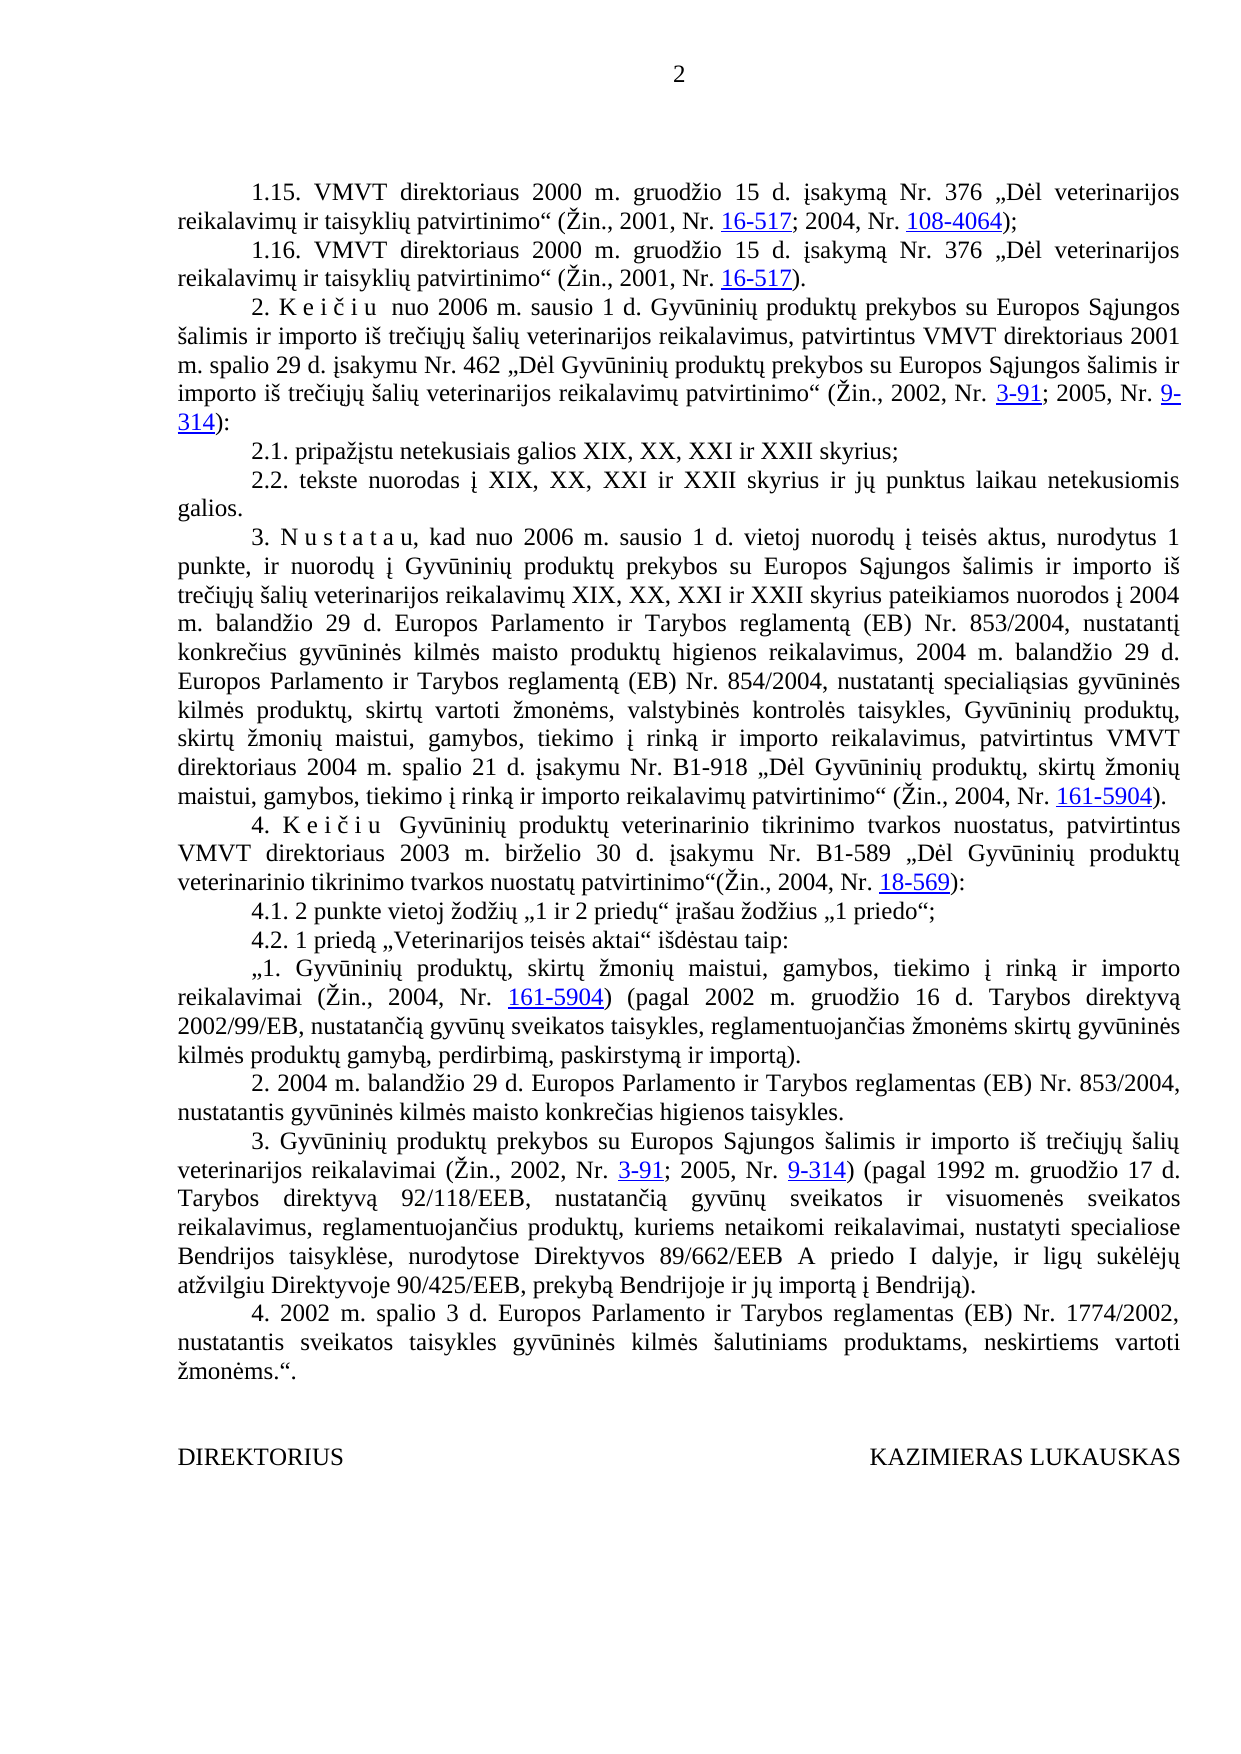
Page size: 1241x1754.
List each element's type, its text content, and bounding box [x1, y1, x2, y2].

text 4. Keičiu Gyvūninių produktų veterinarinio tikrinimo tvarkos nuostatus, patvirtintus VMVT direktoriaus 2003 m. birželio 30 d. įsakymu Nr. B1-589 „Dėl Gyvūninių produktų veterinarinio tikrinimo tvarkos nuostatų patvirtinimo“(Žin., 2004, Nr. 18-569): [177, 810, 1181, 896]
text 3. Nustatau, kad nuo 2006 m. sausio 1 d. vietoj nuorodų į teisės aktus, nurodytus 1 punkte, ir nuorodų į Gyvūninių produktų prekybos su Europos Sąjungos šalimis ir importo iš trečiųjų šalių veterinarijos reikalavimų XIX, XX, XXI ir XXII skyrius pateikiamos nuorodos į 2004 m. balandžio 29 d. Europos Parlamento ir Tarybos reglamentą (EB) Nr. 853/2004, nustatantį konkrečius gyvūninės kilmės maisto produktų higienos reikalavimus, 2004 m. balandžio 29 d. Europos Parlamento ir Tarybos reglamentą (EB) Nr. 854/2004, nustatantį specialiąsias gyvūninės kilmės produktų, skirtų vartoti žmonėms, valstybinės kontrolės taisykles, Gyvūninių produktų, skirtų žmonių maistui, gamybos, tiekimo į rinką ir importo reikalavimus, patvirtintus VMVT direktoriaus 2004 m. spalio 21 d. įsakymu Nr. B1-918 „Dėl Gyvūninių produktų, skirtų žmonių maistui, gamybos, tiekimo į rinką ir importo reikalavimų patvirtinimo“ (Žin., 2004, Nr. 161-5904). [177, 522, 1181, 810]
text 2. 2004 m. balandžio 29 d. Europos Parlamento ir Tarybos reglamentas (EB) Nr. 853/2004, nustatantis gyvūninės kilmės maisto konkrečias higienos taisykles. [177, 1068, 1181, 1126]
text 2.2. tekste nuorodas į XIX, XX, XXI ir XXII skyrius ir jų punktus laikau netekusiomis galios. [177, 465, 1181, 522]
text 3. Gyvūninių produktų prekybos su Europos Sąjungos šalimis ir importo iš trečiųjų šalių veterinarijos reikalavimai (Žin., 2002, Nr. 3-91; 2005, Nr. 9-314) (pagal 1992 m. gruodžio 17 d. Tarybos direktyvą 92/118/EEB, nustatančią gyvūnų sveikatos ir visuomenės sveikatos reikalavimus, reglamentuojančius produktų, kuriems netaikomi reikalavimai, nustatyti specialiose Bendrijos taisyklėse, nurodytose Direktyvos 89/662/EEB A priedo I dalyje, ir ligų sukėlėjų atžvilgiu Direktyvoje 90/425/EEB, prekybą Bendrijoje ir jų importą į Bendriją). [177, 1126, 1181, 1298]
text 4.2. 1 priedą „Veterinarijos teisės aktai“ išdėstau taip: [177, 925, 1181, 953]
text 2. Keičiu nuo 2006 m. sausio 1 d. Gyvūninių produktų prekybos su Europos Sąjungos šalimis ir importo iš trečiųjų šalių veterinarijos reikalavimus, patvirtintus VMVT direktoriaus 2001 m. spalio 29 d. įsakymu Nr. 462 „Dėl Gyvūninių produktų prekybos su Europos Sąjungos šalimis ir importo iš trečiųjų šalių veterinarijos reikalavimų patvirtinimo“ (Žin., 2002, Nr. 3-91; 2005, Nr. 9-314): [177, 292, 1181, 436]
text 4. 2002 m. spalio 3 d. Europos Parlamento ir Tarybos reglamentas (EB) Nr. 1774/2002, nustatantis sveikatos taisykles gyvūninės kilmės šalutiniams produktams, neskirtiems vartoti žmonėms.“. [177, 1298, 1181, 1385]
text „1. Gyvūninių produktų, skirtų žmonių maistui, gamybos, tiekimo į rinką ir importo reikalavimai (Žin., 2004, Nr. 161-5904) (pagal 2002 m. gruodžio 16 d. Tarybos direktyvą 2002/99/EB, nustatančią gyvūnų sveikatos taisykles, reglamentuojančias žmonėms skirtų gyvūninės kilmės produktų gamybą, perdirbimą, paskirstymą ir importą). [177, 953, 1181, 1068]
text 1.15. VMVT direktoriaus 2000 m. gruodžio 15 d. įsakymą Nr. 376 „Dėl veterinarijos reikalavimų ir taisyklių patvirtinimo“ (Žin., 2001, Nr. 16-517; 2004, Nr. 108-4064); [177, 177, 1181, 235]
text 4.1. 2 punkte vietoj žodžių „1 ir 2 priedų“ įrašau žodžius „1 priedo“; [177, 896, 1181, 925]
text 2.1. pripažįstu netekusiais galios XIX, XX, XXI ir XXII skyrius; [177, 436, 1181, 465]
text 1.16. VMVT direktoriaus 2000 m. gruodžio 15 d. įsakymą Nr. 376 „Dėl veterinarijos reikalavimų ir taisyklių patvirtinimo“ (Žin., 2001, Nr. 16-517). [177, 235, 1181, 292]
text DIREKTORIUS KAZIMIERAS LUKAUSKAS [177, 1442, 1181, 1471]
